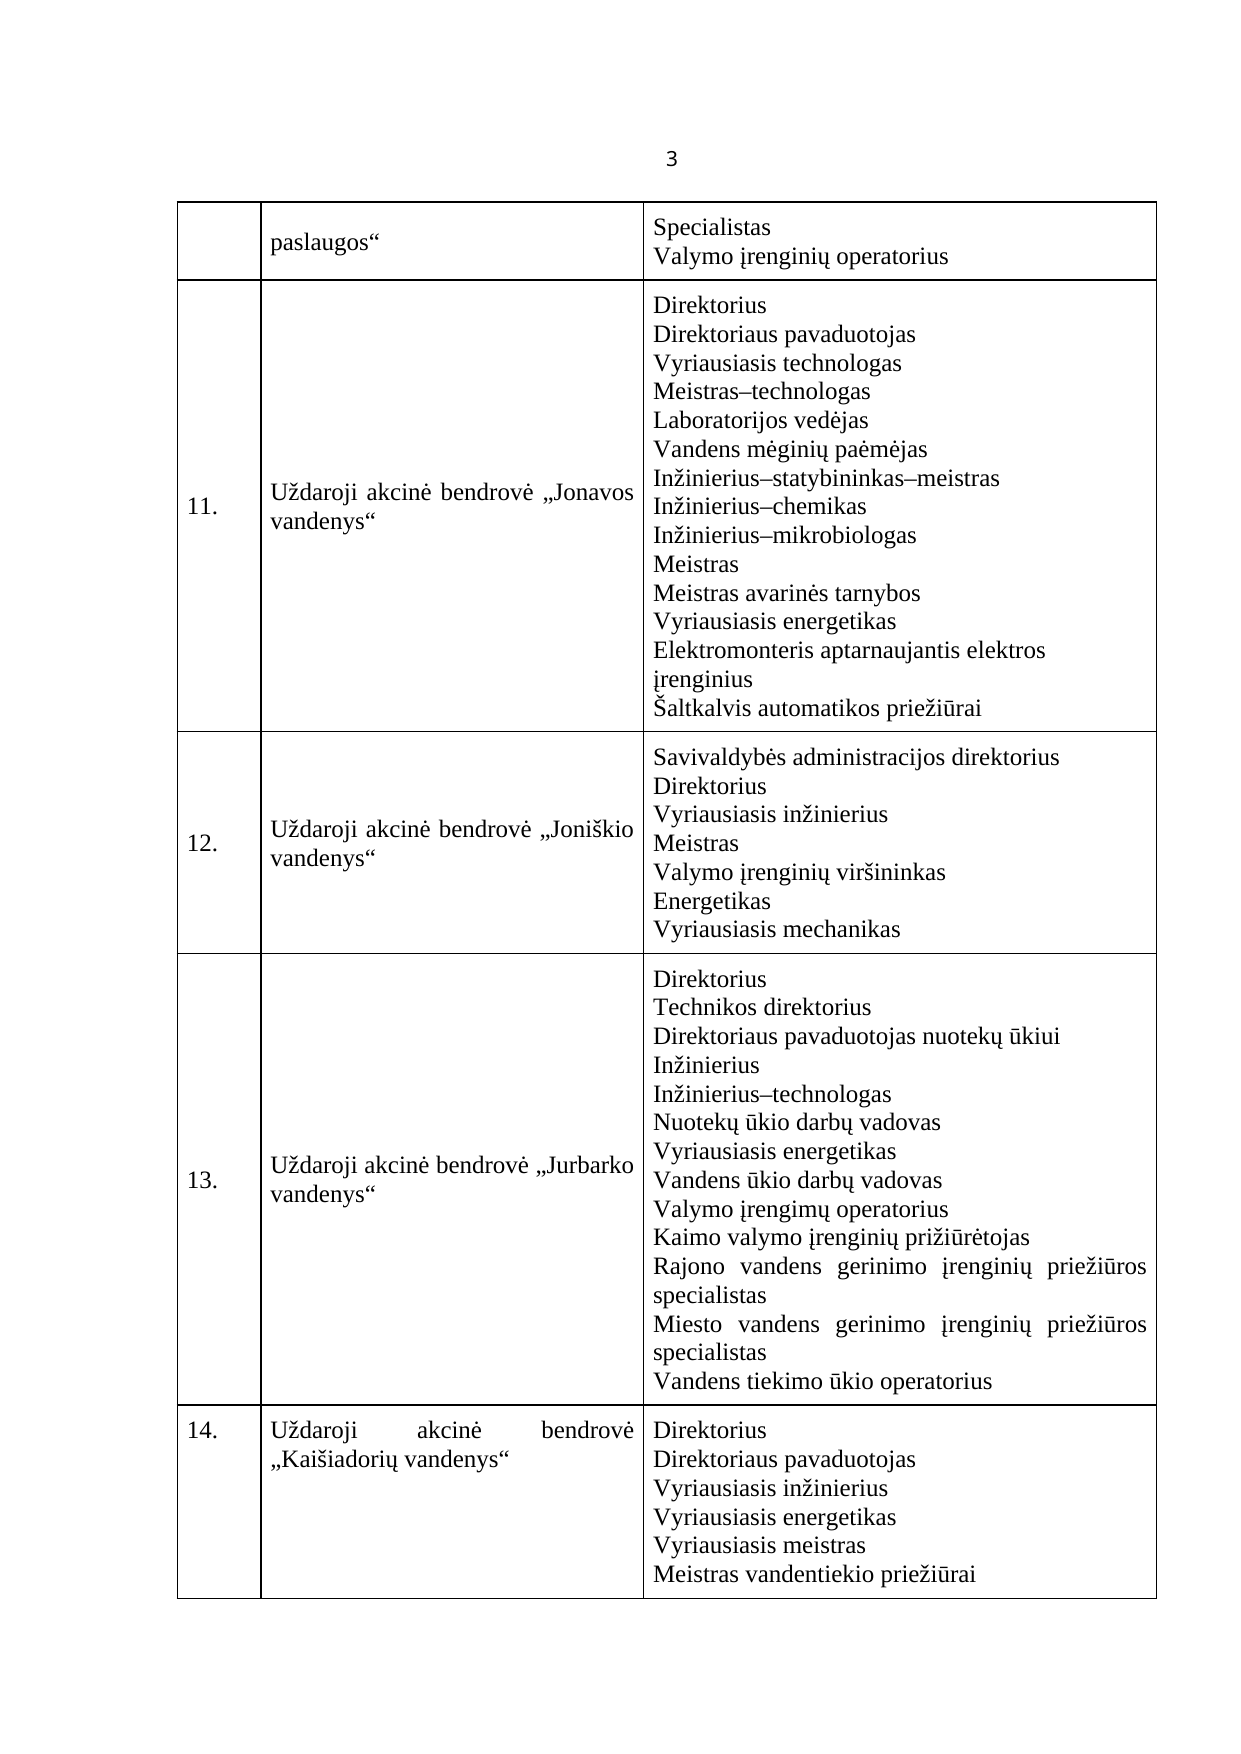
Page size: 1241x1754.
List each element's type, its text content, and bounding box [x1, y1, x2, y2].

table_cell Savivaldybės administracijos direktorius Direktorius Vyriausiasis inžinierius Meistras Valymo įrenginių viršininkas Energetikas Vyriausiasis mechanikas [644, 732, 1156, 953]
table_cell [178, 203, 260, 279]
table_cell Direktorius Technikos direktorius Direktoriaus pavaduotojas nuotekų ūkiui Inžinierius Inžinierius–technologas Nuotekų ūkio darbų vadovas Vyriausiasis energetikas Vandens ūkio darbų vadovas Valymo įrengimų operatorius Kaimo valymo įrenginių prižiūrėtojas Rajono vandens gerinimo įrenginių priežiūros specialistas Miesto vandens gerinimo įrenginių priežiūros specialistas Vandens tiekimo ūkio operatorius [644, 954, 1156, 1404]
table_cell 13. [178, 954, 260, 1404]
table_cell Direktorius Direktoriaus pavaduotojas Vyriausiasis technologas Meistras–technologas Laboratorijos vedėjas Vandens mėginių paėmėjas Inžinierius–statybininkas–meistras Inžinierius–chemikas Inžinierius–mikrobiologas Meistras Meistras avarinės tarnybos Vyriausiasis energetikas Elektromonteris aptarnaujantis elektros įrenginius Šaltkalvis automatikos priežiūrai [644, 281, 1156, 731]
table_cell Uždaroji akcinė bendrovė „Kaišiadorių vandenys“ [262, 1406, 643, 1597]
table_cell 14. [178, 1406, 260, 1597]
table_cell Uždaroji akcinė bendrovė „Jonavos vandenys“ [262, 281, 643, 731]
table_cell 12. [178, 732, 260, 953]
table_cell paslaugos“ [262, 203, 643, 279]
table_cell Direktorius Direktoriaus pavaduotojas Vyriausiasis inžinierius Vyriausiasis energetikas Vyriausiasis meistras Meistras vandentiekio priežiūrai [644, 1406, 1156, 1597]
table_cell Specialistas Valymo įrenginių operatorius [644, 203, 1156, 279]
table_cell Uždaroji akcinė bendrovė „Joniškio vandenys“ [262, 732, 643, 953]
table_cell Uždaroji akcinė bendrovė „Jurbarko vandenys“ [262, 954, 643, 1404]
table_cell 11. [178, 281, 260, 731]
